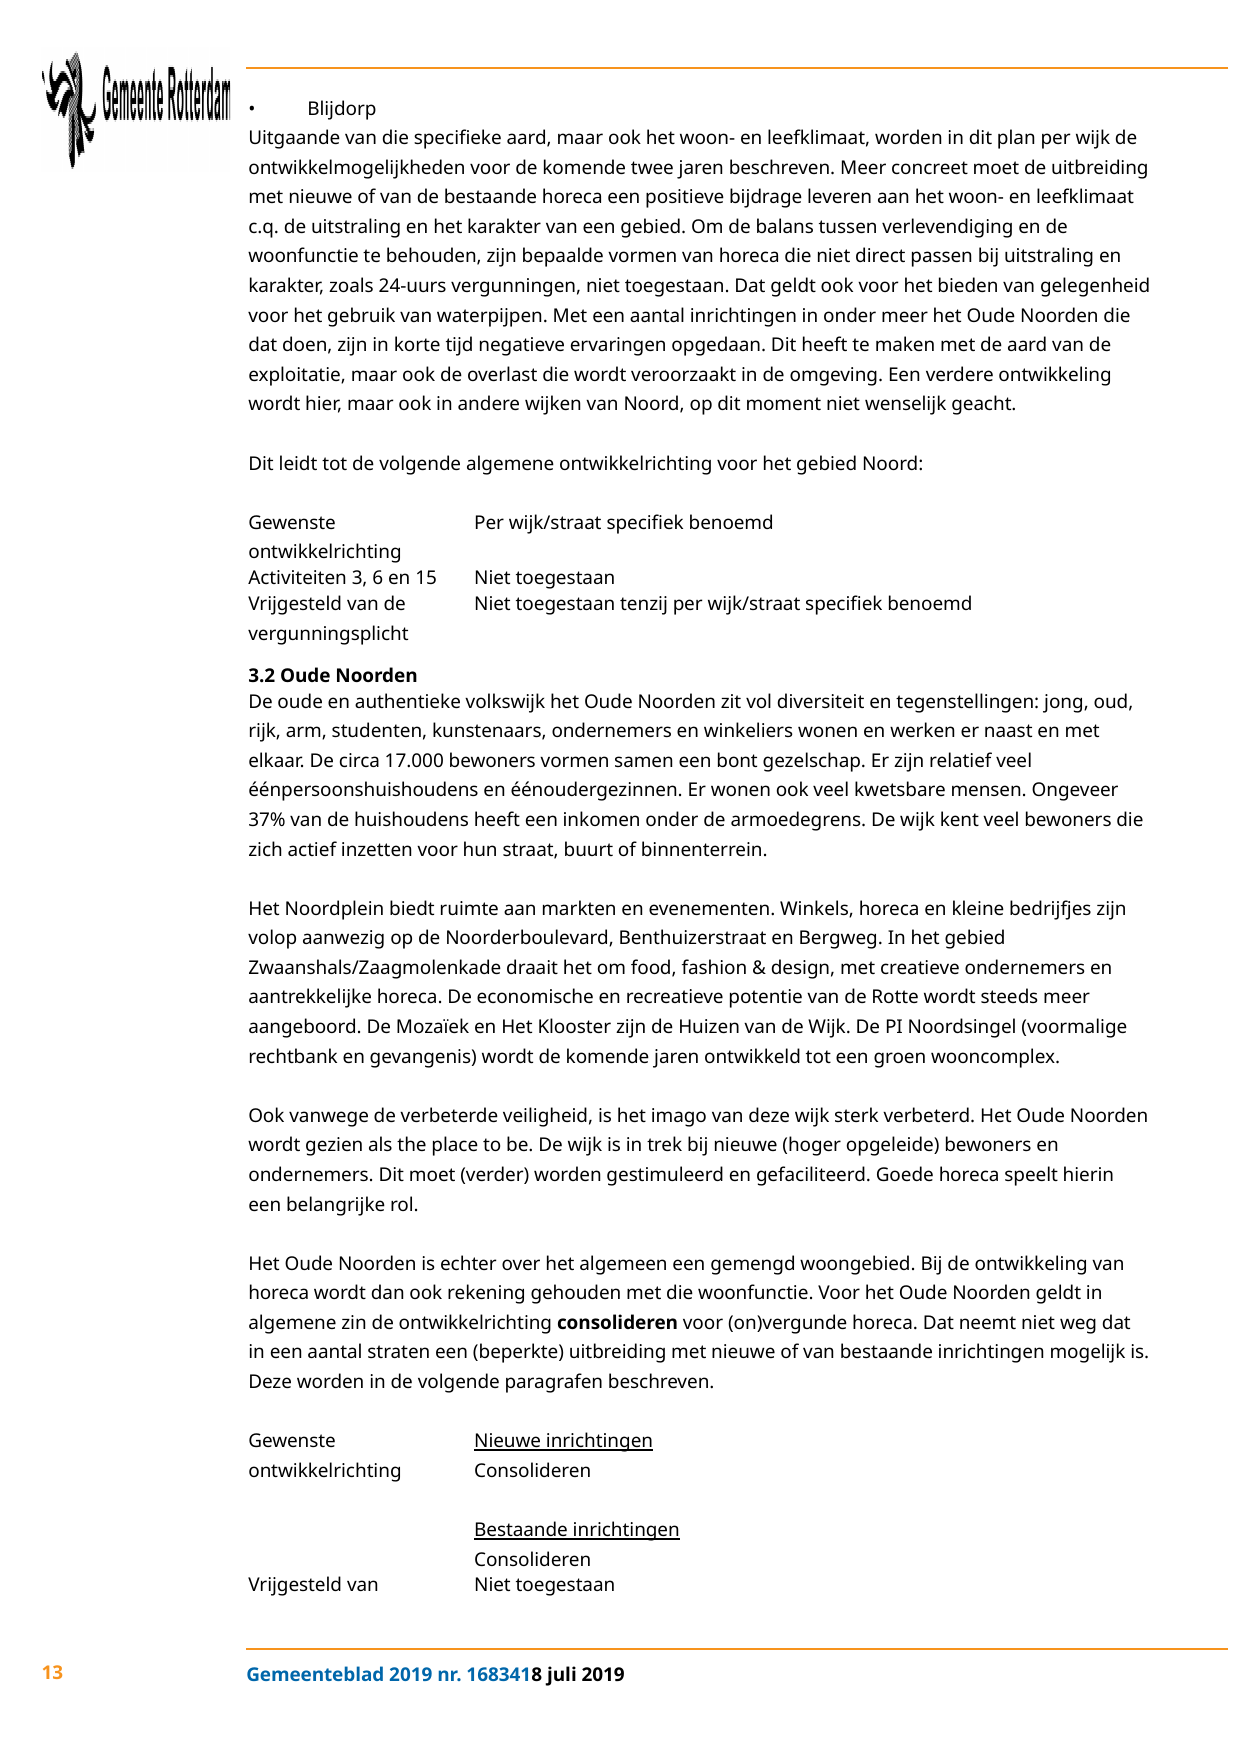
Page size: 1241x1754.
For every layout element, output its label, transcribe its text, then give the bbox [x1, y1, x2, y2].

picture [41, 47, 231, 172]
table_cell Vrijgesteld van de vergunningsplicht [248, 590, 474, 645]
table_cell Niet toegestaan [474, 1572, 1152, 1597]
table_cell Niet toegestaan tenzij per wijk/straat specifiek benoemd [474, 590, 1152, 645]
text Ook vanwege de verbeterde veiligheid, is het imago van deze wijk sterk verbeterd. Het Oude Noorden wordt gezien als the place to be. De wijk is in trek bij nieuwe (hoger opgeleide) bewoners en ondernemers. Dit moet (verder) worden gestimuleerd en gefaciliteerd. Goede horeca speelt hierin een belangrijke rol. [248, 1102, 1152, 1217]
table_header Gewenste ontwikkelrichting [248, 509, 474, 564]
table_cell Vrijgesteld van [248, 1572, 474, 1597]
table_cell Activiteiten 3, 6 en 15 [248, 564, 474, 590]
list Blijdorp [248, 95, 1152, 121]
text De oude en authentieke volkswijk het Oude Noorden zit vol diversiteit en tegenstellingen: jong, oud, rijk, arm, studenten, kunstenaars, ondernemers en winkeliers wonen en werken er naast en met elkaar. De circa 17.000 bewoners vormen samen een bont gezelschap. Er zijn relatief veel éénpersoonshuishoudens en éénoudergezinnen. Er wonen ook veel kwetsbare mensen. Ongeveer 37% van de huishoudens heeft een inkomen onder de armoedegrens. De wijk kent veel bewoners die zich actief inzetten voor hun straat, buurt of binnenterrein. [248, 688, 1152, 862]
table_header Nieuwe inrichtingen Consolideren Bestaande inrichtingen Consolideren [474, 1428, 1152, 1572]
text Het Noordplein biedt ruimte aan markten en evenementen. Winkels, horeca en kleine bedrijfjes zijn volop aanwezig op de Noorderboulevard, Benthuizerstraat en Bergweg. In het gebied Zwaanshals/Zaagmolenkade draait het om food, fashion & design, met creatieve ondernemers en aantrekkelijke horeca. De economische en recreatieve potentie van de Rotte wordt steeds meer aangeboord. De Mozaïek en Het Klooster zijn de Huizen van de Wijk. De PI Noordsingel (voormalige rechtbank en gevangenis) wordt de komende jaren ontwikkeld tot een groen wooncomplex. [248, 895, 1152, 1069]
table_cell Niet toegestaan [474, 564, 1152, 590]
table_header Per wijk/straat specifiek benoemd [474, 509, 1152, 564]
text Het Oude Noorden is echter over het algemeen een gemengd woongebied. Bij de ontwikkeling van horeca wordt dan ook rekening gehouden met die woonfunctie. Voor het Oude Noorden geldt in algemene zin de ontwikkelrichting consolideren voor (on)vergunde horeca. Dat neemt niet weg dat in een aantal straten een (beperkte) uitbreiding met nieuwe of van bestaande inrichtingen mogelijk is. Deze worden in de volgende paragrafen beschreven. [248, 1250, 1152, 1394]
text Uitgaande van die specifieke aard, maar ook het woon- en leefklimaat, worden in dit plan per wijk de ontwikkelmogelijkheden voor de komende twee jaren beschreven. Meer concreet moet de uitbreiding met nieuwe of van de bestaande horeca een positieve bijdrage leveren aan het woon- en leefklimaat c.q. de uitstraling en het karakter van een gebied. Om de balans tussen verlevendiging en de woonfunctie te behouden, zijn bepaalde vormen van horeca die niet direct passen bij uitstraling en karakter, zoals 24-uurs vergunningen, niet toegestaan. Dat geldt ook voor het bieden van gelegenheid voor het gebruik van waterpijpen. Met een aantal inrichtingen in onder meer het Oude Noorden die dat doen, zijn in korte tijd negatieve ervaringen opgedaan. Dit heeft te maken met de aard van de exploitatie, maar ook de overlast die wordt veroorzaakt in de omgeving. Een verdere ontwikkeling wordt hier, maar ook in andere wijken van Noord, op dit moment niet wenselijk geacht. [248, 124, 1152, 416]
text Dit leidt tot de volgende algemene ontwikkelrichting voor het gebied Noord: [248, 450, 1152, 476]
text 3.2 Oude Noorden [248, 662, 1152, 688]
table_header Gewenste ontwikkelrichting [248, 1428, 474, 1572]
